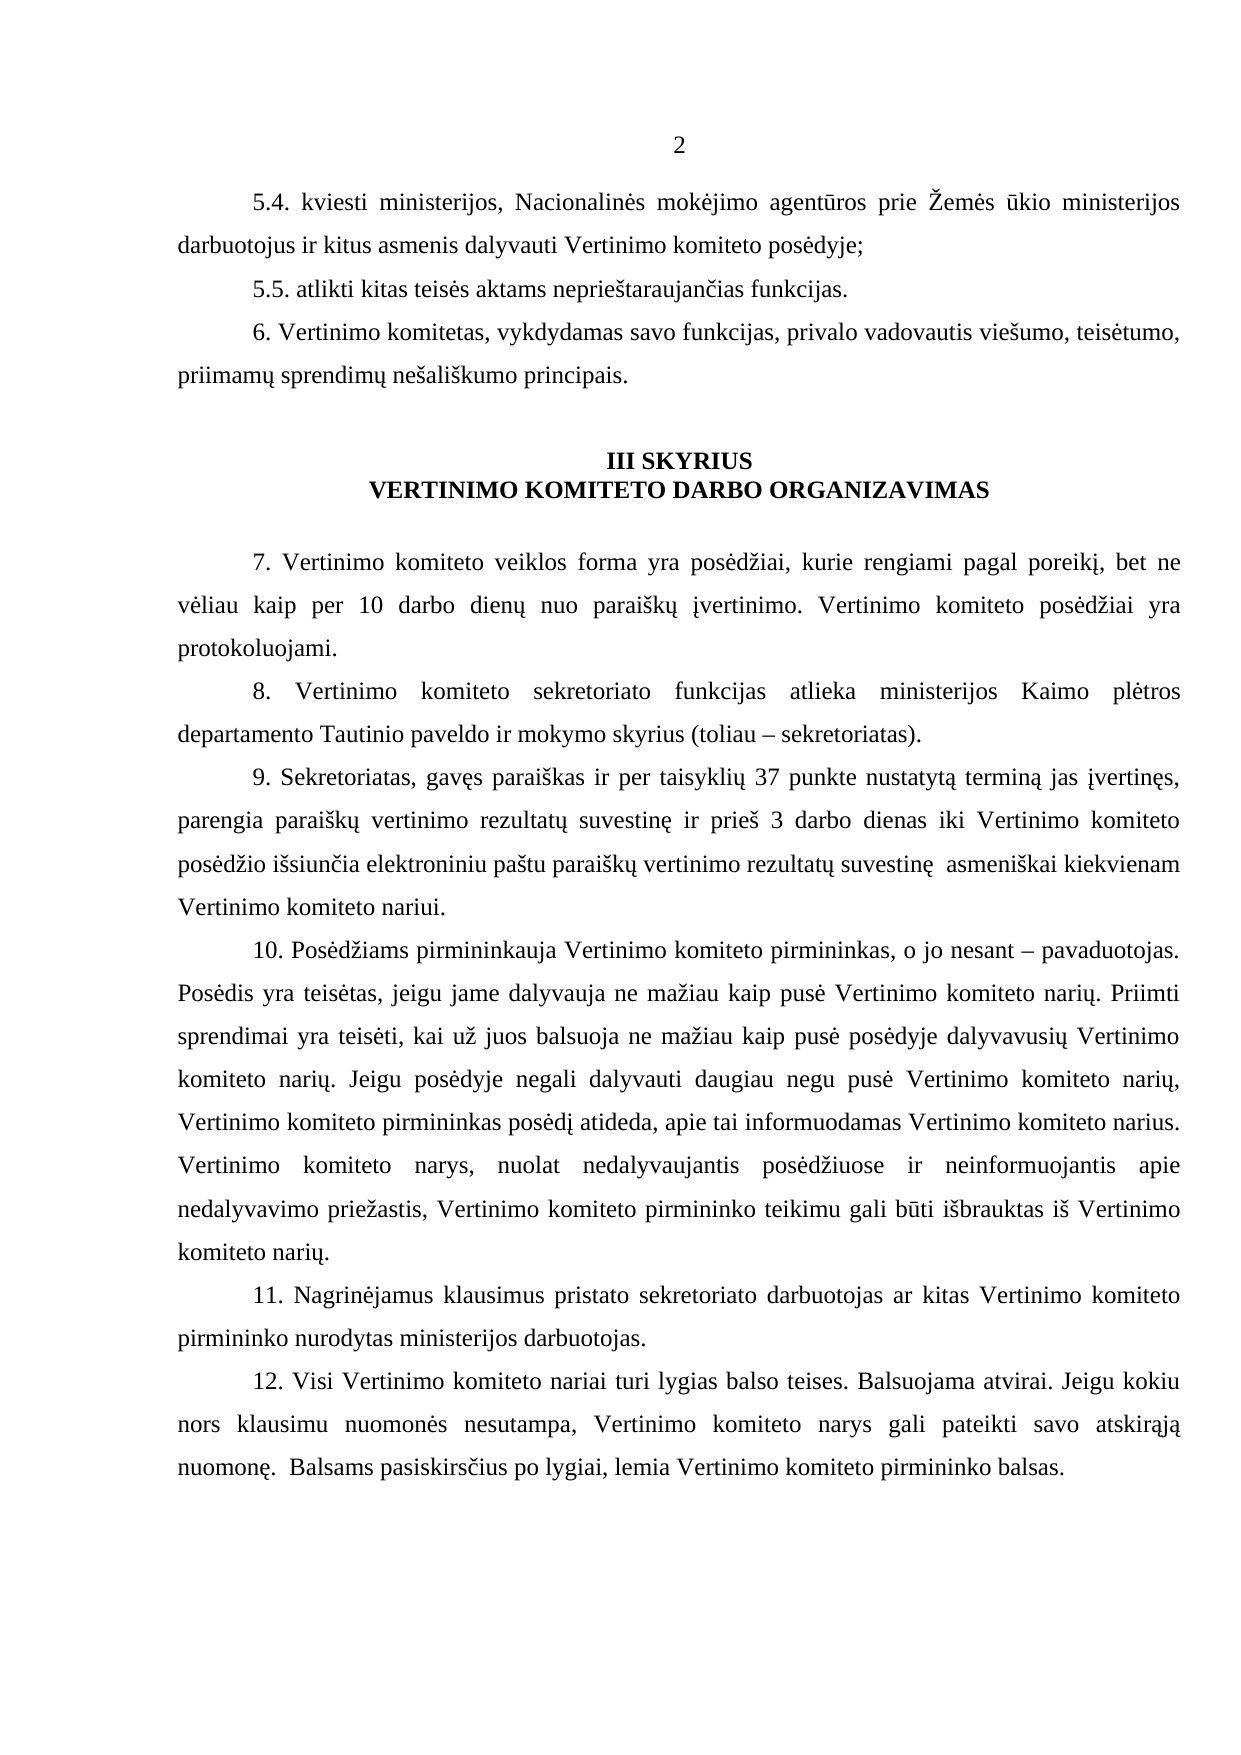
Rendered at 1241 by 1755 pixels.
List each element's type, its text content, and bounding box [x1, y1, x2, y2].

text 10. Posėdžiams pirmininkauja Vertinimo komiteto pirmininkas, o jo nesant – pavaduotojas. Posėdis yra teisėtas, jeigu jame dalyvauja ne mažiau kaip pusė Vertinimo komiteto narių. Priimti sprendimai yra teisėti, kai už juos balsuoja ne mažiau kaip pusė posėdyje dalyvavusių Vertinimo komiteto narių. Jeigu posėdyje negali dalyvauti daugiau negu pusė Vertinimo komiteto narių, Vertinimo komiteto pirmininkas posėdį atideda, apie tai informuodamas Vertinimo komiteto narius. Vertinimo komiteto narys, nuolat nedalyvaujantis posėdžiuose ir neinformuojantis apie nedalyvavimo priežastis, Vertinimo komiteto pirmininko teikimu gali būti išbrauktas iš Vertinimo komiteto narių. [177, 935, 1181, 1266]
text 12. Visi Vertinimo komiteto nariai turi lygias balso teises. Balsuojama atvirai. Jeigu kokiu nors klausimu nuomonės nesutampa, Vertinimo komiteto narys gali pateikti savo atskirąją nuomonę. Balsams pasiskirsčius po lygiai, lemia Vertinimo komiteto pirmininko balsas. [177, 1366, 1181, 1481]
text 6. Vertinimo komitetas, vykdydamas savo funkcijas, privalo vadovautis viešumo, teisėtumo, priimamų sprendimų nešališkumo principais. [177, 317, 1181, 389]
text VERTINIMO KOMITETO DARBO ORGANIZAVIMAS [177, 475, 1181, 504]
text 8. Vertinimo komiteto sekretoriato funkcijas atlieka ministerijos Kaimo plėtros departamento Tautinio paveldo ir mokymo skyrius (toliau – sekretoriatas). [177, 676, 1181, 748]
text 11. Nagrinėjamus klausimus pristato sekretoriato darbuotojas ar kitas Vertinimo komiteto pirmininko nurodytas ministerijos darbuotojas. [177, 1280, 1181, 1352]
text 5.5. atlikti kitas teisės aktams neprieštaraujančias funkcijas. [177, 274, 1181, 302]
text 7. Vertinimo komiteto veiklos forma yra posėdžiai, kurie rengiami pagal poreikį, bet ne vėliau kaip per 10 darbo dienų nuo paraiškų įvertinimo. Vertinimo komiteto posėdžiai yra protokoluojami. [177, 547, 1181, 662]
text 9. Sekretoriatas, gavęs paraiškas ir per taisyklių 37 punkte nustatytą terminą jas įvertinęs, parengia paraiškų vertinimo rezultatų suvestinę ir prieš 3 darbo dienas iki Vertinimo komiteto posėdžio išsiunčia elektroniniu paštu paraiškų vertinimo rezultatų suvestinę asmeniškai kiekvienam Vertinimo komiteto nariui. [177, 762, 1181, 921]
text III SKYRIUS [177, 446, 1181, 475]
text 5.4. kviesti ministerijos, Nacionalinės mokėjimo agentūros prie Žemės ūkio ministerijos darbuotojus ir kitus asmenis dalyvauti Vertinimo komiteto posėdyje; [177, 187, 1181, 259]
